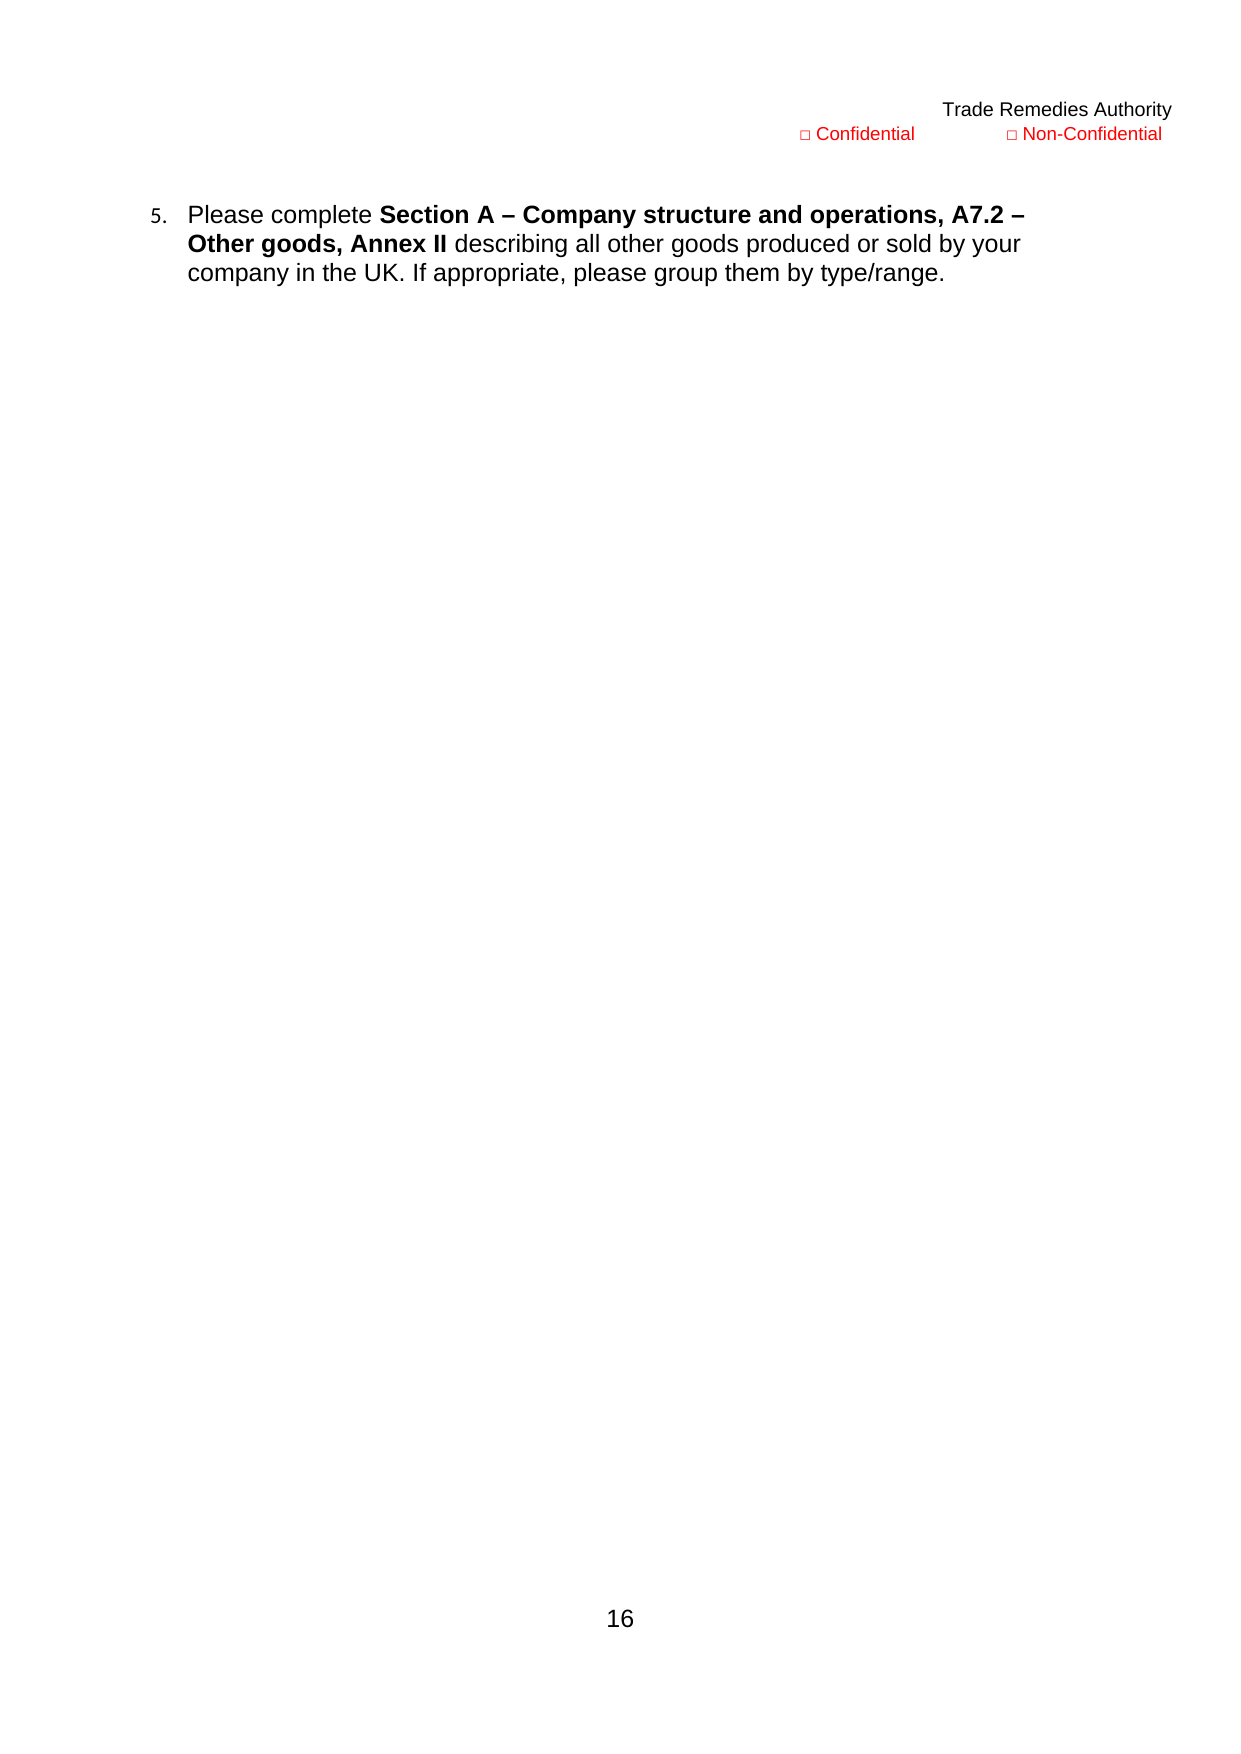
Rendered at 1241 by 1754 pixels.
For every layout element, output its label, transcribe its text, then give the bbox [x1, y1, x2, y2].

list Please complete Section A – Company structure and operations, A7.2 – Other goods, Annex II describing all other goods produced or sold by your company in the UK. If appropriate, please group them by type/range. [150, 200, 1090, 287]
